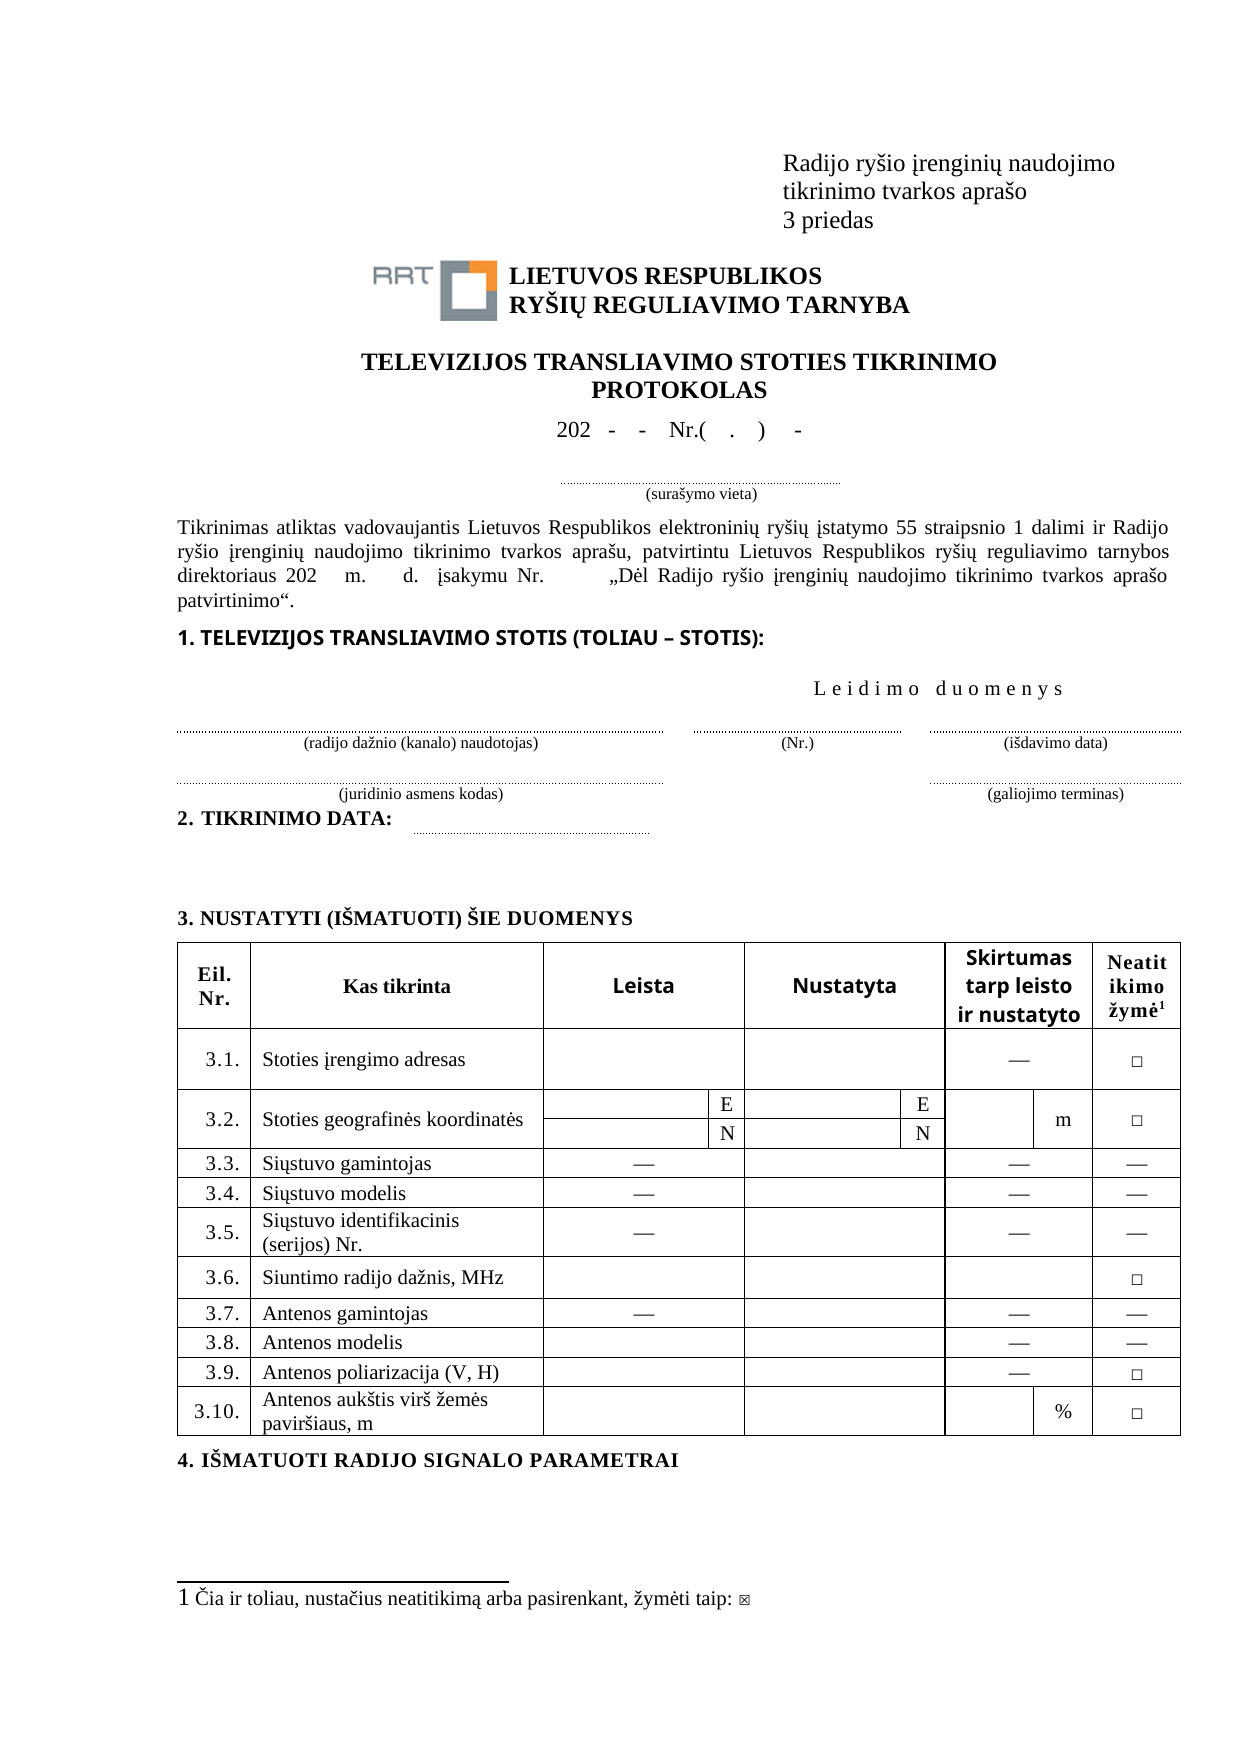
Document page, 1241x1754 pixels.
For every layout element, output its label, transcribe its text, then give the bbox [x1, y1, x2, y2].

table_cell [544, 1358, 744, 1386]
table_cell — [946, 1178, 1092, 1207]
table_cell — [544, 1149, 744, 1177]
table_cell [901, 752, 930, 783]
table_cell [665, 752, 694, 783]
table_header [177, 246, 497, 334]
table_cell — [946, 1358, 1092, 1386]
table_cell 3.9. [178, 1358, 250, 1386]
table_cell [745, 1299, 944, 1327]
table_cell [544, 1257, 744, 1297]
table_cell m [1034, 1090, 1092, 1148]
table_header Eil. Nr. [178, 943, 250, 1028]
table_cell Antenos aukštis virš žemės paviršiaus, m [251, 1387, 543, 1435]
table_cell [177, 752, 664, 783]
table_cell ☐ [1093, 1257, 1180, 1297]
table_cell [745, 1257, 944, 1297]
table_cell Antenos poliarizacija (V, H) [251, 1358, 543, 1386]
table_cell [665, 731, 694, 752]
table_cell [745, 1208, 944, 1256]
text 3. nustatyti (išmatuoti) ŠIE duomenys [177, 906, 1181, 930]
table_cell ☐ [1093, 1029, 1180, 1088]
text Radijo ryšio įrenginių naudojimo [783, 148, 1181, 176]
table_cell 3.1. [178, 1029, 250, 1088]
table_cell [946, 1257, 1092, 1297]
table_cell 3.3. [178, 1149, 250, 1177]
table_cell — [946, 1149, 1092, 1177]
table_cell — [544, 1208, 744, 1256]
table_cell [665, 700, 694, 731]
table_cell — [1093, 1208, 1180, 1256]
table_cell [694, 803, 901, 833]
table_cell — [544, 1178, 744, 1207]
table_cell — [946, 1328, 1092, 1357]
table_cell [901, 803, 930, 833]
table_header [1114, 246, 1181, 334]
table_cell [901, 700, 930, 731]
text 3 priedas [783, 205, 1181, 234]
table_cell 3.6. [178, 1257, 250, 1297]
table_cell [544, 1387, 744, 1435]
table_cell [544, 1090, 708, 1118]
table_cell ☐ [1093, 1090, 1180, 1148]
table_cell 2. TIKRINIMO DATA: [177, 803, 413, 833]
table_cell [694, 700, 901, 731]
table_cell (juridinio asmens kodas) [177, 783, 664, 803]
table_cell — [1093, 1299, 1180, 1327]
table_cell [901, 783, 930, 803]
table_cell [414, 803, 650, 833]
table_cell [694, 752, 901, 783]
table_cell Tikrinimas atliktas vadovaujantis Lietuvos Respublikos elektroninių ryšių įstatymo 55 straipsnio 1 dalimi ir Radijo ryšio įrenginių naudojimo tikrinimo tvarkos aprašu, patvirtintu Lietuvos Respublikos ryšių reguliavimo tarnybos direktoriaus 202 m. d. įsakymu Nr. „Dėl Radijo ryšio įrenginių naudojimo tikrinimo tvarkos aprašo patvirtinimo“. 1. televizijos transliavimo stotis (toliau – stotis): [177, 503, 1181, 652]
table_cell [930, 752, 1181, 783]
table_cell [930, 700, 1181, 731]
table_cell [842, 443, 1181, 483]
table_cell [745, 1328, 944, 1357]
table_cell N [901, 1119, 944, 1148]
text 4. IŠMATUOTI RADIJO signalo parametrai [177, 1448, 1181, 1472]
table_cell (surašymo vieta) [561, 483, 842, 503]
table_cell [745, 1029, 944, 1088]
table_cell N [709, 1119, 744, 1148]
table_cell — [1093, 1328, 1180, 1357]
table_header [665, 676, 694, 700]
table_cell — [1093, 1149, 1180, 1177]
table_cell E [901, 1090, 944, 1118]
table_cell [842, 483, 1181, 503]
table_header Nustatyta [745, 943, 944, 1028]
table_cell E [709, 1090, 744, 1118]
table_cell (galiojimo terminas) [930, 783, 1181, 803]
table_header LIETUVOS RESPUBLIKOS RYŠIŲ REGULIAVIMO TARNYBA [497, 246, 1114, 334]
table_cell Stoties geografinės koordinatės [251, 1090, 543, 1148]
table_header Kas tikrinta [251, 943, 543, 1028]
table_cell — [1093, 1178, 1180, 1207]
table_header Leidimo duomenys [694, 676, 1181, 700]
table_cell Siuntimo radijo dažnis, MHz [251, 1257, 543, 1297]
table_cell 3.2. [178, 1090, 250, 1148]
table_cell [177, 700, 664, 731]
table_header Skirtumas tarp leisto ir nustatyto [946, 943, 1092, 1028]
table_cell — [946, 1029, 1092, 1088]
table_cell [946, 1387, 1033, 1435]
table_cell 3.4. [178, 1178, 250, 1207]
table_cell 3.10. [178, 1387, 250, 1435]
table_cell [745, 1119, 900, 1148]
table_header Leista [544, 943, 744, 1028]
table_cell (radijo dažnio (kanalo) naudotojas) [177, 731, 664, 752]
table_cell % [1034, 1387, 1092, 1435]
table_cell [650, 803, 664, 833]
table_cell [544, 1029, 744, 1088]
table_cell [745, 1387, 944, 1435]
table_cell [745, 1178, 944, 1207]
table_cell [745, 1090, 900, 1118]
table_cell [665, 783, 694, 803]
table_cell [177, 483, 561, 503]
table_cell Siųstuvo gamintojas [251, 1149, 543, 1177]
table_cell TELEVIZIJOS TRANSLIAVIMO STOTIES TIKRINIMO PROTOKOLAS 202 - - Nr.( . ) - [177, 335, 1181, 442]
table_cell [544, 1119, 708, 1148]
table_cell [901, 731, 930, 752]
table_cell 3.5. [178, 1208, 250, 1256]
table_cell 3.7. [178, 1299, 250, 1327]
table_cell 3.8. [178, 1328, 250, 1357]
table_cell — [946, 1299, 1092, 1327]
table_cell — [544, 1299, 744, 1327]
table_cell [745, 1149, 944, 1177]
table_cell Siųstuvo modelis [251, 1178, 543, 1207]
table_header [177, 676, 664, 700]
table_cell [561, 443, 842, 483]
table_cell [745, 1358, 944, 1386]
table_header Neatitikimo žymė [1093, 943, 1180, 1028]
table_cell (išdavimo data) [930, 731, 1181, 752]
table_cell [544, 1328, 744, 1357]
table_cell Antenos modelis [251, 1328, 543, 1357]
table_cell Antenos gamintojas [251, 1299, 543, 1327]
table_cell [665, 803, 694, 833]
table_cell [930, 803, 1181, 833]
table_cell Stoties įrengimo adresas [251, 1029, 543, 1088]
table_cell Siųstuvo identifikacinis (serijos) Nr. [251, 1208, 543, 1256]
table_cell ☐ [1093, 1387, 1180, 1435]
text tikrinimo tvarkos aprašo [783, 176, 1181, 205]
table_cell ☐ [1093, 1358, 1180, 1386]
table_cell — [946, 1208, 1092, 1256]
table_cell (Nr.) [694, 731, 901, 752]
table_cell [694, 783, 901, 803]
table_cell [946, 1090, 1033, 1148]
table_cell [177, 443, 561, 483]
